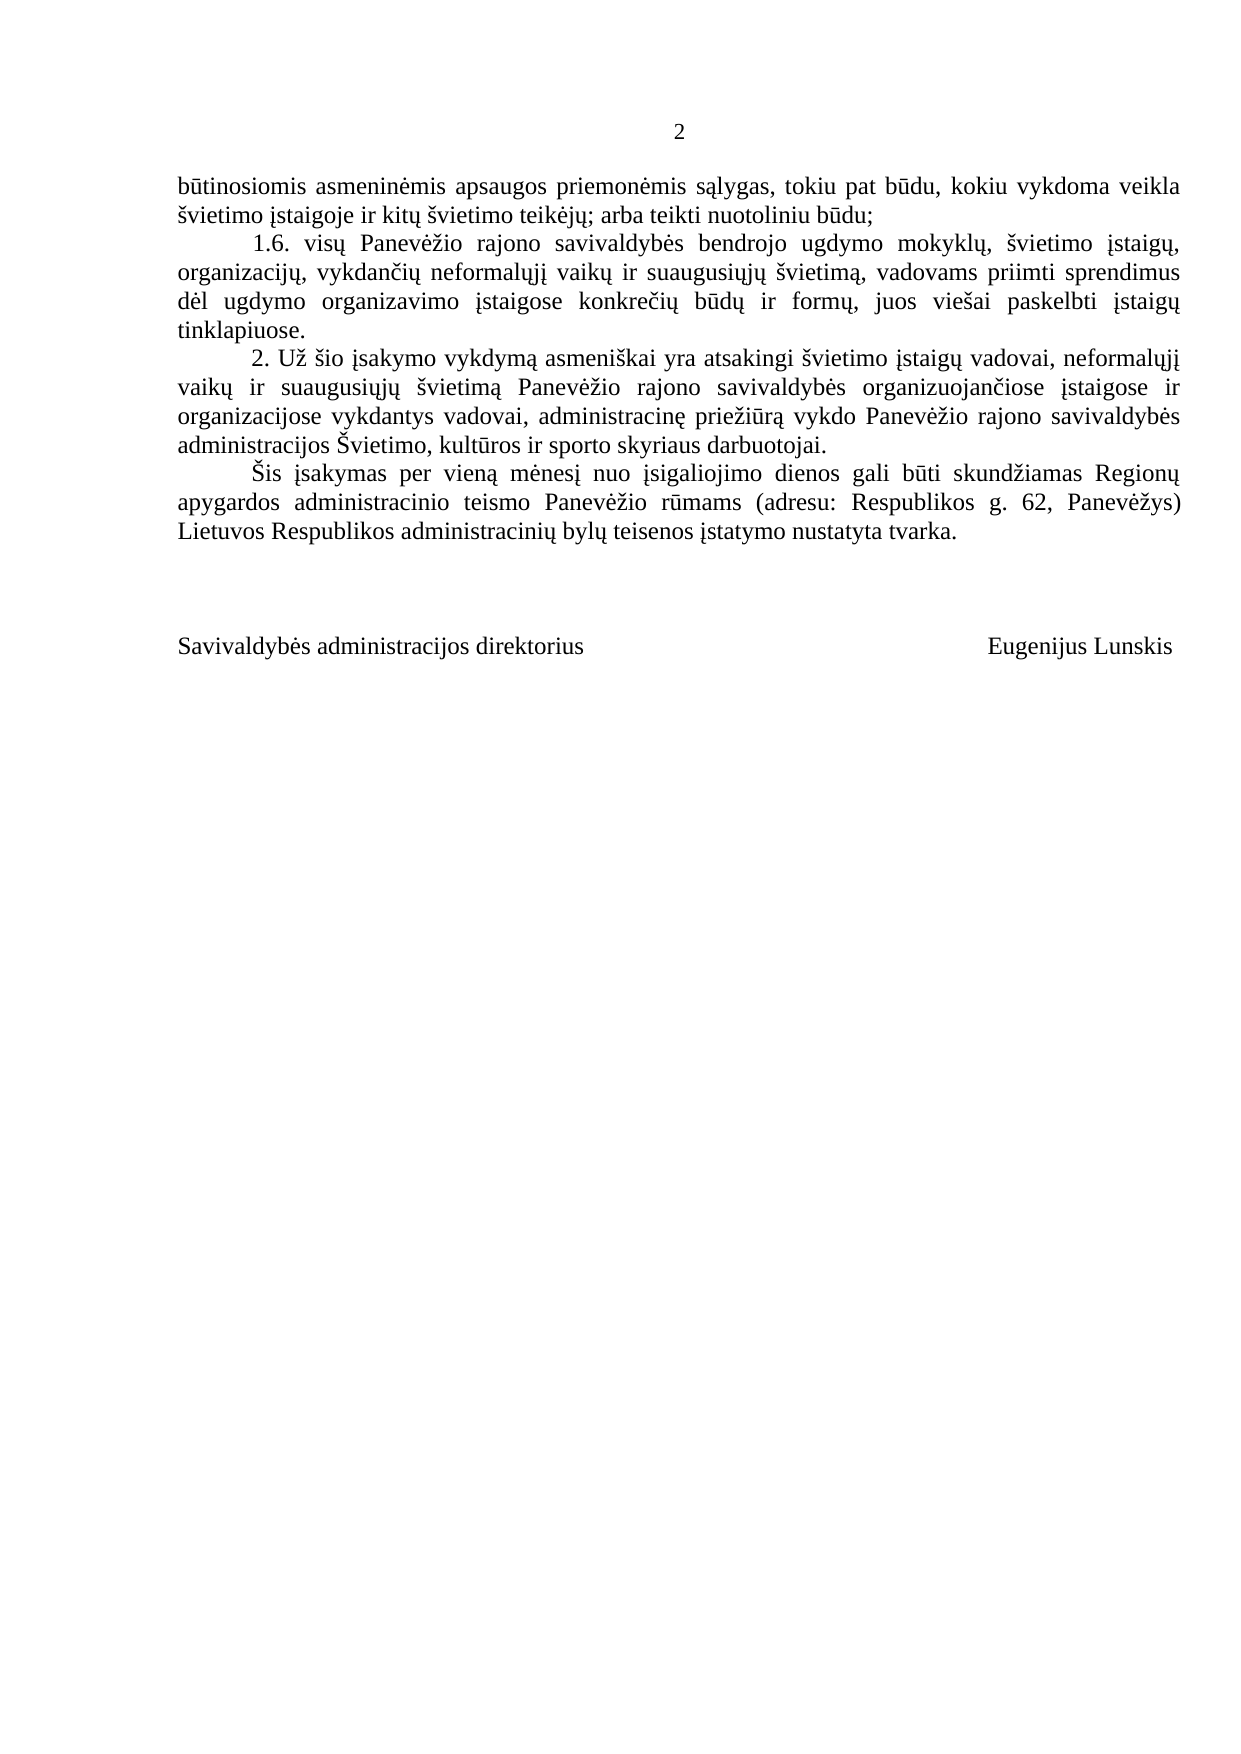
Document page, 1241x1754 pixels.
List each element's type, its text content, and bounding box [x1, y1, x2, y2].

text būtinosiomis asmeninėmis apsaugos priemonėmis sąlygas, tokiu pat būdu, kokiu vykdoma veikla švietimo įstaigoje ir kitų švietimo teikėjų; arba teikti nuotoliniu būdu; [177, 171, 1181, 228]
text 1.6. visų Panevėžio rajono savivaldybės bendrojo ugdymo mokyklų, švietimo įstaigų, organizacijų, vykdančių neformalųjį vaikų ir suaugusiųjų švietimą, vadovams priimti sprendimus dėl ugdymo organizavimo įstaigose konkrečių būdų ir formų, juos viešai paskelbti įstaigų tinklapiuose. [177, 228, 1181, 343]
text Savivaldybės administracijos direktorius Eugenijus Lunskis [177, 631, 1181, 660]
text 2. Už šio įsakymo vykdymą asmeniškai yra atsakingi švietimo įstaigų vadovai, neformalųjį vaikų ir suaugusiųjų švietimą Panevėžio rajono savivaldybės organizuojančiose įstaigose ir organizacijose vykdantys vadovai, administracinę priežiūrą vykdo Panevėžio rajono savivaldybės administracijos Švietimo, kultūros ir sporto skyriaus darbuotojai. [177, 343, 1181, 458]
text Šis įsakymas per vieną mėnesį nuo įsigaliojimo dienos gali būti skundžiamas Regionų apygardos administracinio teismo Panevėžio rūmams (adresu: Respublikos g. 62, Panevėžys) Lietuvos Respublikos administracinių bylų teisenos įstatymo nustatyta tvarka. [177, 458, 1181, 545]
